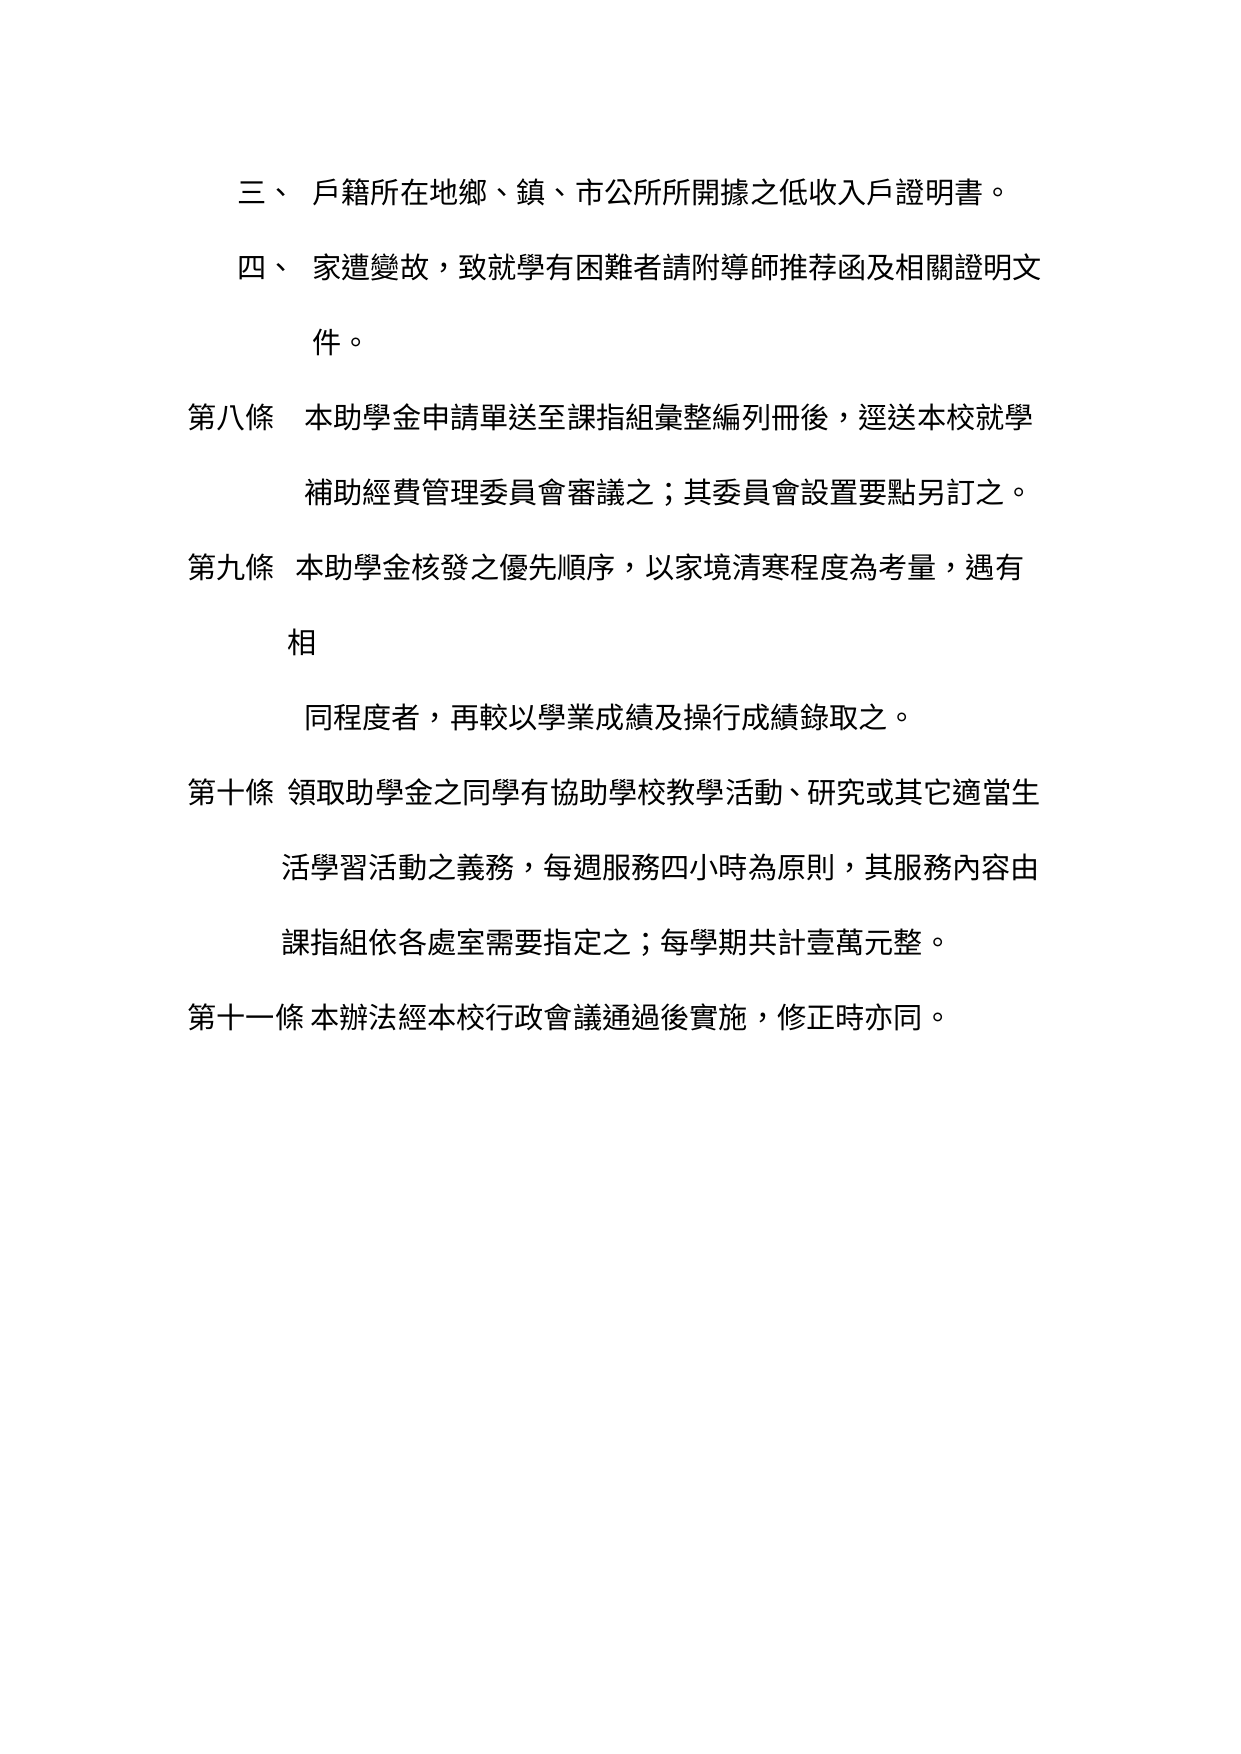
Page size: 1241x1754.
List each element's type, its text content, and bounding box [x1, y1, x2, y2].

text 同程度者，再較以學業成績及操行成績錄取之。 [187, 679, 1053, 754]
list 戶籍所在地鄉、鎮、市公所所開據之低收入戶證明書。 [237, 154, 1053, 229]
text 課指組依各處室需要指定之；每學期共計壹萬元整。 [266, 904, 1053, 979]
list 本助學金核發之優先順序，以家境清寒程度為考量，遇有相 [187, 529, 1053, 679]
text 活學習活動之義務，每週服務四小時為原則，其服務內容由 [266, 829, 1053, 904]
list 本助學金申請單送至課指組彙整編列冊後，逕送本校就學補助經費管理委員會審議之；其委員會設置要點另訂之。 [187, 379, 1053, 529]
text 第十一條 本辦法經本校行政會議通過後實施，修正時亦同。 [187, 979, 1053, 1054]
list 領取助學金之同學有協助學校教學活動、研究或其它適當生 [187, 754, 1053, 829]
list 家遭變故，致就學有困難者請附導師推荐函及相關證明文件。 [237, 229, 1053, 379]
